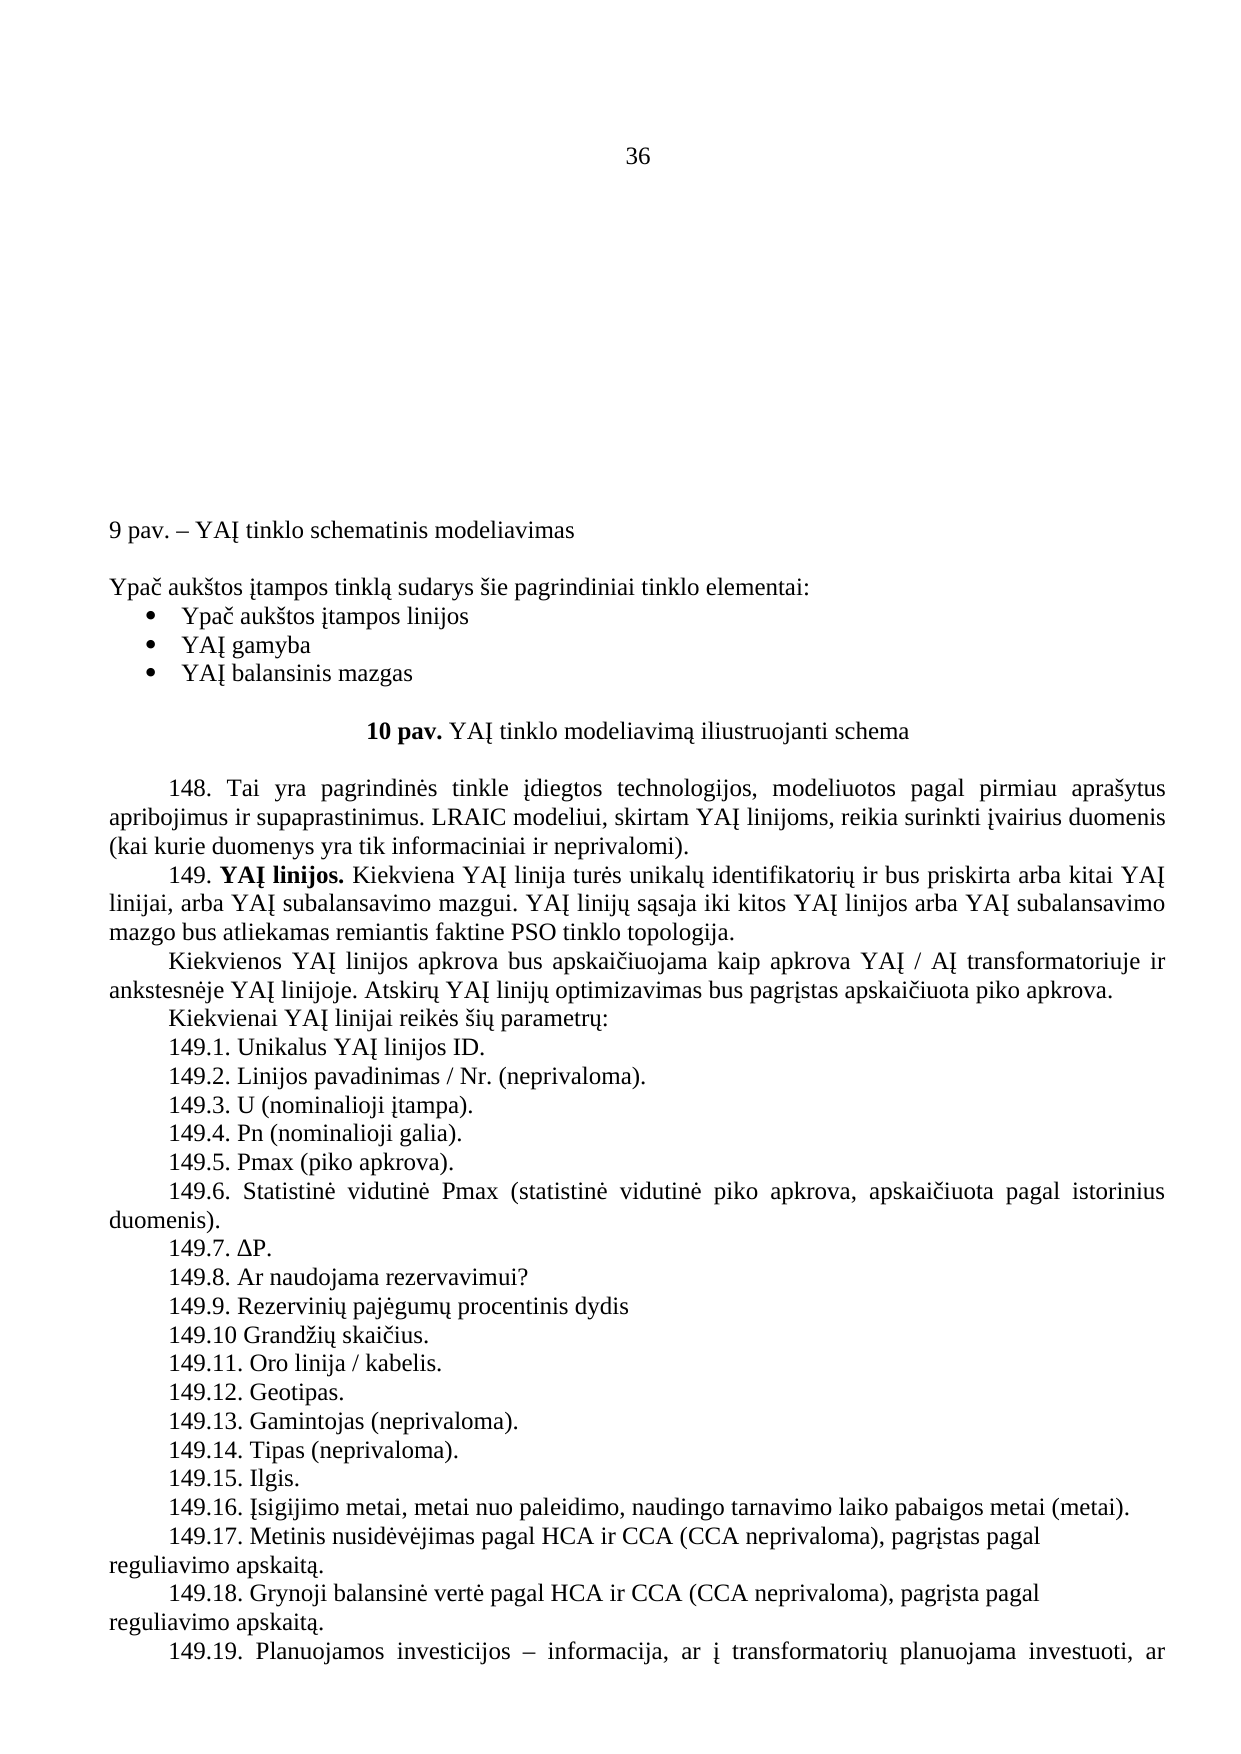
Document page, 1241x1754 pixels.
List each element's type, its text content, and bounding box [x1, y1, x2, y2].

text 149.12. Geotipas. [109, 1377, 1167, 1406]
text Kiekvienai YAĮ linijai reikės šių parametrų: [109, 1003, 1167, 1032]
text 149.19. Planuojamos investicijos ‒ informacija, ar į transformatorių planuojama investuoti, ar [109, 1636, 1167, 1665]
text 149.1. Unikalus YAĮ linijos ID. [109, 1032, 1167, 1061]
text 149.18. Grynoji balansinė vertė pagal HCA ir CCA (CCA neprivaloma), pagrįsta pagal reguliavimo apskaitą. [109, 1578, 1167, 1636]
text Ypač aukštos įtampos tinklą sudarys šie pagrindiniai tinklo elementai: [109, 572, 1167, 601]
text 149.14. Tipas (neprivaloma). [109, 1435, 1167, 1463]
text 149.4. Pn (nominalioji galia). [109, 1118, 1167, 1147]
text 149.3. U (nominalioji įtampa). [109, 1090, 1167, 1118]
text 149.7. ∆P. [109, 1233, 1167, 1262]
text 149.5. Pmax (piko apkrova). [109, 1147, 1167, 1176]
text 149.10 Grandžių skaičius. [109, 1320, 1167, 1348]
text 149.6. Statistinė vidutinė Pmax (statistinė vidutinė piko apkrova, apskaičiuota pagal istorinius duomenis). [109, 1176, 1167, 1233]
text 149.16. Įsigijimo metai, metai nuo paleidimo, naudingo tarnavimo laiko pabaigos metai (metai). [109, 1492, 1167, 1521]
text 149.17. Metinis nusidėvėjimas pagal HCA ir CCA (CCA neprivaloma), pagrįstas pagal reguliavimo apskaitą. [109, 1521, 1167, 1578]
text Kiekvienos YAĮ linijos apkrova bus apskaičiuojama kaip apkrova YAĮ / AĮ transformatoriuje ir ankstesnėje YAĮ linijoje. Atskirų YAĮ linijų optimizavimas bus pagrįstas apskaičiuota piko apkrova. [109, 946, 1167, 1003]
text 149. YAĮ linijos. Kiekviena YAĮ linija turės unikalų identifikatorių ir bus priskirta arba kitai YAĮ linijai, arba YAĮ subalansavimo mazgui. YAĮ linijų sąsaja iki kitos YAĮ linijos arba YAĮ subalansavimo mazgo bus atliekamas remiantis faktine PSO tinklo topologija. [109, 860, 1167, 946]
text 149.11. Oro linija / kabelis. [109, 1348, 1167, 1377]
text 149.13. Gamintojas (neprivaloma). [109, 1406, 1167, 1435]
text 149.2. Linijos pavadinimas / Nr. (neprivaloma). [109, 1061, 1167, 1090]
text  YAĮ gamyba [146, 630, 1167, 658]
text 148. Tai yra pagrindinės tinkle įdiegtos technologijos, modeliuotos pagal pirmiau aprašytus apribojimus ir supaprastinimus. LRAIC modeliui, skirtam YAĮ linijoms, reikia surinkti įvairius duomenis (kai kurie duomenys yra tik informaciniai ir neprivalomi). [109, 773, 1167, 860]
text  Ypač aukštos įtampos linijos [146, 601, 1167, 630]
text 149.9. Rezervinių pajėgumų procentinis dydis [109, 1291, 1167, 1320]
text  YAĮ balansinis mazgas [146, 658, 1167, 687]
text 9 pav. ‒ YAĮ tinklo schematinis modeliavimas [109, 515, 1167, 543]
text 10 pav. YAĮ tinklo modeliavimą iliustruojanti schema [109, 716, 1167, 745]
text 149.15. Ilgis. [109, 1463, 1167, 1492]
text 149.8. Ar naudojama rezervavimui? [109, 1262, 1167, 1291]
